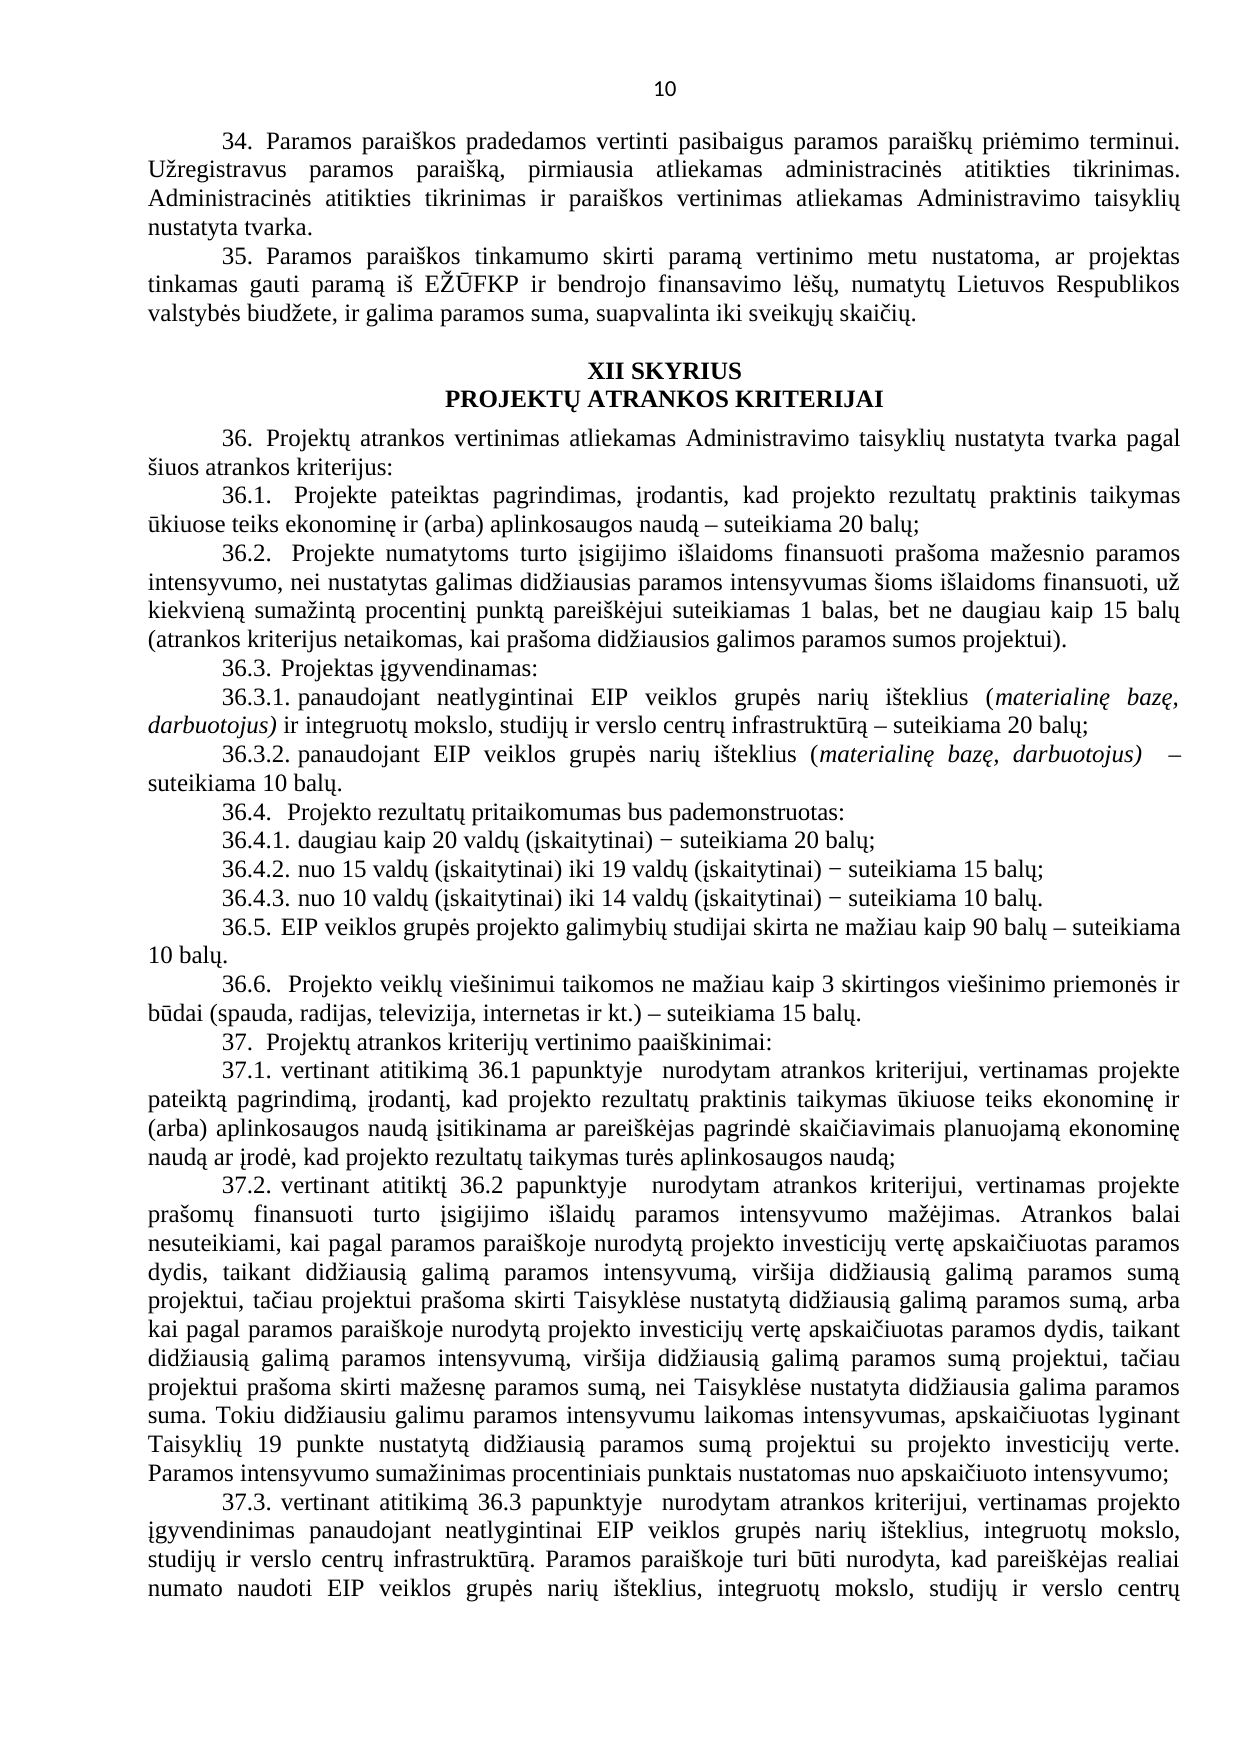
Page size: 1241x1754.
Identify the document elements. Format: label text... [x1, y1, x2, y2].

text 36.3. Projektas įgyvendinamas: [148, 653, 1181, 682]
text 36.3.2. panaudojant EIP veiklos grupės narių išteklius (materialinę bazę, darbuotojus) –suteikiama 10 balų. [148, 739, 1181, 797]
text 36.2. Projekte numatytoms turto įsigijimo išlaidoms finansuoti prašoma mažesnio paramos intensyvumo, nei nustatytas galimas didžiausias paramos intensyvumas šioms išlaidoms finansuoti, už kiekvieną sumažintą procentinį punktą pareiškėjui suteikiamas 1 balas, bet ne daugiau kaip 15 balų (atrankos kriterijus netaikomas, kai prašoma didžiausios galimos paramos sumos projektui). [148, 538, 1181, 653]
text 36.3.1. panaudojant neatlygintinai EIP veiklos grupės narių išteklius (materialinę bazę, darbuotojus) ir integruotų mokslo, studijų ir verslo centrų infrastruktūrą – suteikiama 20 balų; [148, 682, 1181, 739]
text 36.5. EIP veiklos grupės projekto galimybių studijai skirta ne mažiau kaip 90 balų – suteikiama 10 balų. [148, 912, 1181, 969]
text 37.2. vertinant atitiktį 36.2 papunktyje nurodytam atrankos kriterijui, vertinamas projekte prašomų finansuoti turto įsigijimo išlaidų paramos intensyvumo mažėjimas. Atrankos balai nesuteikiami, kai pagal paramos paraiškoje nurodytą projekto investicijų vertę apskaičiuotas paramos dydis, taikant didžiausią galimą paramos intensyvumą, viršija didžiausią galimą paramos sumą projektui, tačiau projektui prašoma skirti Taisyklėse nustatytą didžiausią galimą paramos sumą, arba kai pagal paramos paraiškoje nurodytą projekto investicijų vertę apskaičiuotas paramos dydis, taikant didžiausią galimą paramos intensyvumą, viršija didžiausią galimą paramos sumą projektui, tačiau projektui prašoma skirti mažesnę paramos sumą, nei Taisyklėse nustatyta didžiausia galima paramos suma. Tokiu didžiausiu galimu paramos intensyvumu laikomas intensyvumas, apskaičiuotas lyginant Taisyklių 19 punkte nustatytą didžiausią paramos sumą projektui su projekto investicijų verte. Paramos intensyvumo sumažinimas procentiniais punktais nustatomas nuo apskaičiuoto intensyvumo; [148, 1170, 1181, 1487]
text 36.4.1. daugiau kaip 20 valdų (įskaitytinai) − suteikiama 20 balų; [148, 825, 1181, 854]
text 36. Projektų atrankos vertinimas atliekamas Administravimo taisyklių nustatyta tvarka pagal šiuos atrankos kriterijus: [148, 423, 1181, 480]
text 37.3. vertinant atitikimą 36.3 papunktyje nurodytam atrankos kriterijui, vertinamas projekto įgyvendinimas panaudojant neatlygintinai EIP veiklos grupės narių išteklius, integruotų mokslo, studijų ir verslo centrų infrastruktūrą. Paramos paraiškoje turi būti nurodyta, kad pareiškėjas realiai numato naudoti EIP veiklos grupės narių išteklius, integruotų mokslo, studijų ir verslo centrų [148, 1487, 1181, 1602]
text 36.1. Projekte pateiktas pagrindimas, įrodantis, kad projekto rezultatų praktinis taikymas ūkiuose teiks ekonominę ir (arba) aplinkosaugos naudą – suteikiama 20 balų; [148, 480, 1181, 538]
text 36.4.2. nuo 15 valdų (įskaitytinai) iki 19 valdų (įskaitytinai) − suteikiama 15 balų; [148, 854, 1181, 883]
text 36.4. Projekto rezultatų pritaikomumas bus pademonstruotas: [148, 797, 1181, 825]
text 37.1. vertinant atitikimą 36.1 papunktyje nurodytam atrankos kriterijui, vertinamas projekte pateiktą pagrindimą, įrodantį, kad projekto rezultatų praktinis taikymas ūkiuose teiks ekonominę ir (arba) aplinkosaugos naudą įsitikinama ar pareiškėjas pagrindė skaičiavimais planuojamą ekonominę naudą ar įrodė, kad projekto rezultatų taikymas turės aplinkosaugos naudą; [148, 1055, 1181, 1170]
text 36.4.3. nuo 10 valdų (įskaitytinai) iki 14 valdų (įskaitytinai) − suteikiama 10 balų. [148, 883, 1181, 912]
text 37. Projektų atrankos kriterijų vertinimo paaiškinimai: [148, 1027, 1181, 1055]
text 36.6. Projekto veiklų viešinimui taikomos ne mažiau kaip 3 skirtingos viešinimo priemonės ir būdai (spauda, radijas, televizija, internetas ir kt.) – suteikiama 15 balų. [148, 969, 1181, 1027]
text PROJEKTŲ ATRANKOS KRITERIJAI [148, 384, 1181, 413]
text XII SKYRIUS [148, 356, 1181, 384]
text 35. Paramos paraiškos tinkamumo skirti paramą vertinimo metu nustatoma, ar projektas tinkamas gauti paramą iš EŽŪFKP ir bendrojo finansavimo lėšų, numatytų Lietuvos Respublikos valstybės biudžete, ir galima paramos suma, suapvalinta iki sveikųjų skaičių. [148, 241, 1181, 327]
text 34. Paramos paraiškos pradedamos vertinti pasibaigus paramos paraiškų priėmimo terminui. Užregistravus paramos paraišką, pirmiausia atliekamas administracinės atitikties tikrinimas. Administracinės atitikties tikrinimas ir paraiškos vertinimas atliekamas Administravimo taisyklių nustatyta tvarka. [148, 126, 1181, 241]
